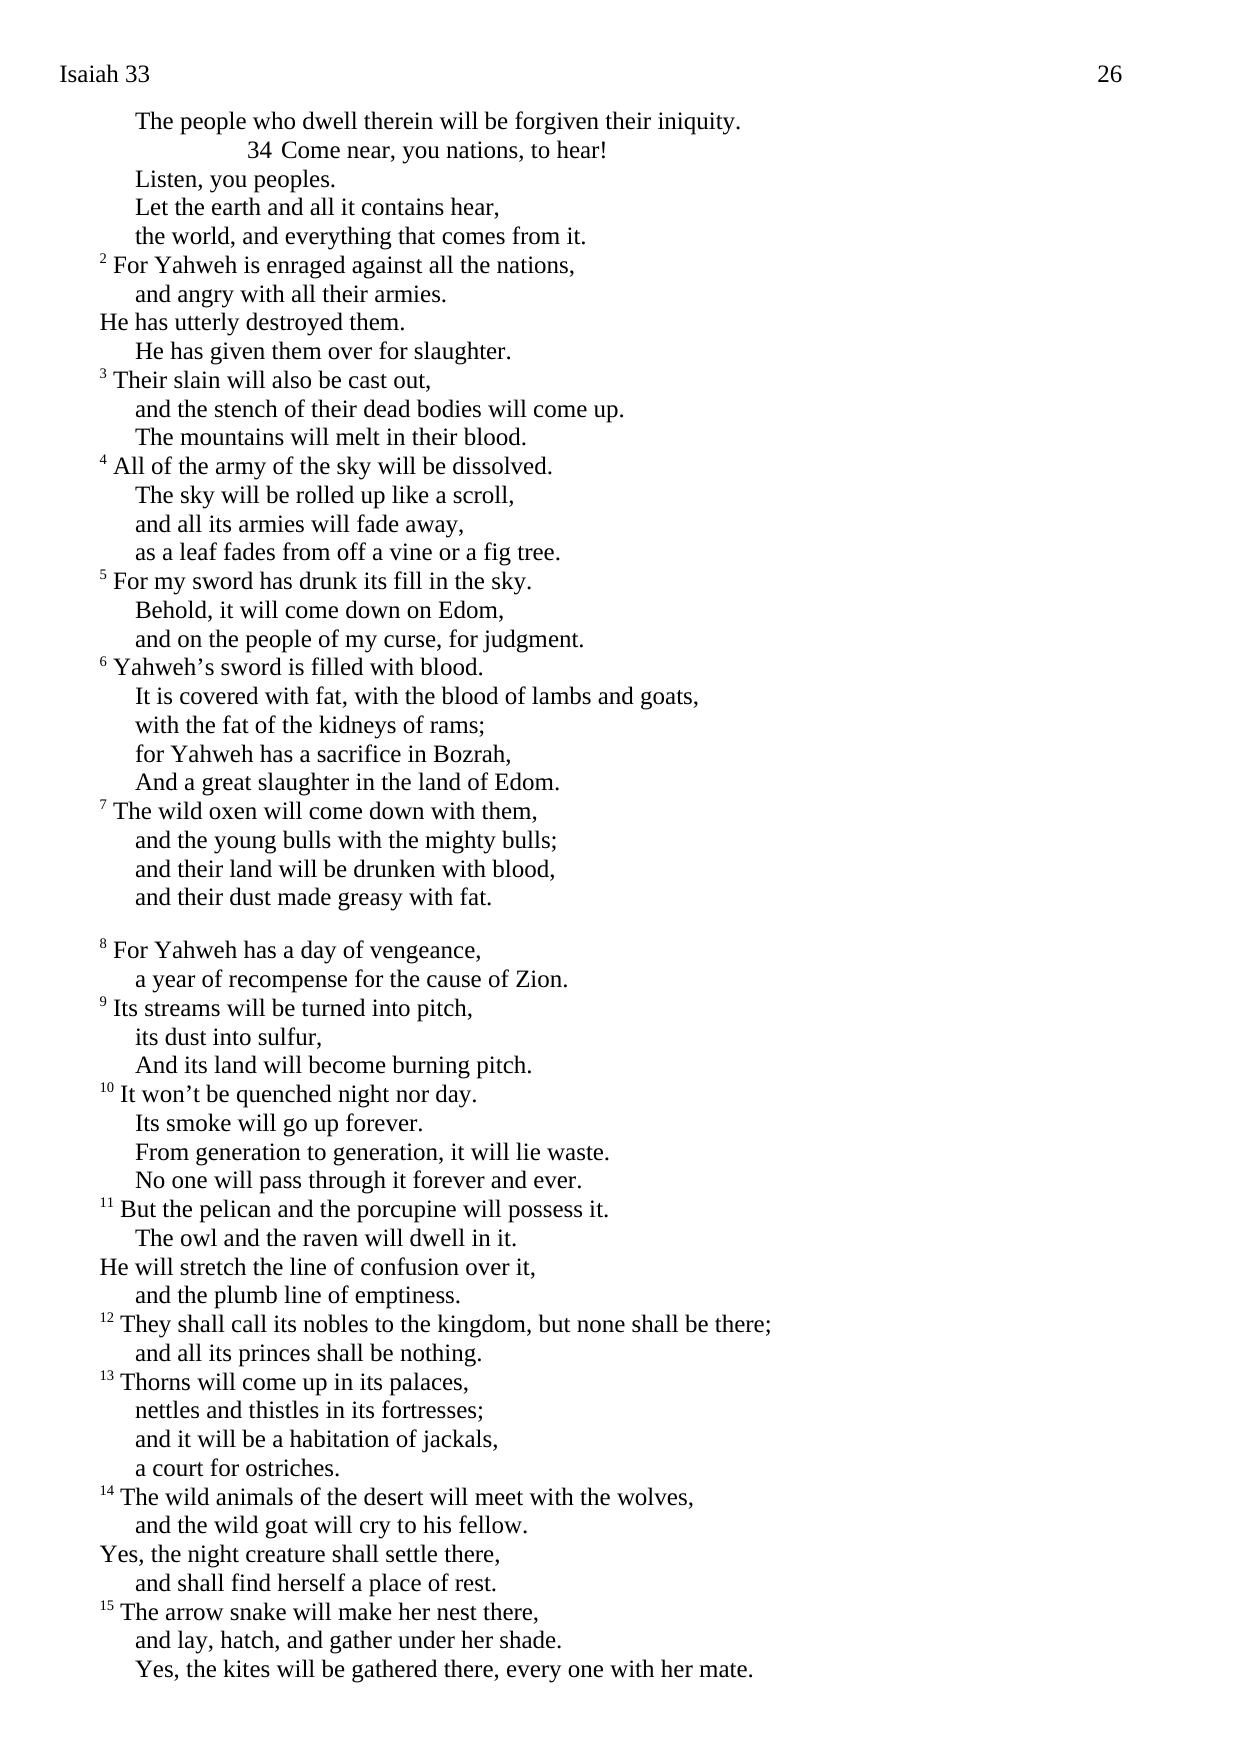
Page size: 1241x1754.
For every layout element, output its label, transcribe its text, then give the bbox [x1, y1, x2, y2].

text The owl and the raven will dwell in it. [135, 1223, 1122, 1252]
text Its smoke will go up forever. [135, 1108, 1122, 1137]
text Behold, it will come down on Edom, [135, 595, 1122, 624]
text 2 For Yahweh is enraged against all the nations, [99, 250, 1122, 279]
text and shall find herself a place of rest. [135, 1568, 1122, 1597]
text as a leaf fades from off a vine or a fig tree. [135, 537, 1122, 566]
text 13 Thorns will come up in its palaces, [99, 1367, 1122, 1395]
text 11 But the pelican and the porcupine will possess it. [99, 1194, 1122, 1223]
text and the wild goat will cry to his fellow. [135, 1510, 1122, 1539]
text 15 The arrow snake will make her nest there, [99, 1597, 1122, 1625]
text Listen, you peoples. [135, 164, 1122, 192]
text He will stretch the line of confusion over it, [99, 1252, 1122, 1280]
text with the fat of the kidneys of rams; [135, 710, 1122, 739]
text nettles and thistles in its fortresses; [135, 1395, 1122, 1424]
text for Yahweh has a sacrifice in Bozrah, [135, 739, 1122, 767]
text 6 Yahweh’s sword is filled with blood. [99, 652, 1122, 681]
text 9 Its streams will be turned into pitch, [99, 993, 1122, 1022]
text 7 The wild oxen will come down with them, [99, 796, 1122, 825]
text and on the people of my curse, for judgment. [135, 624, 1122, 652]
text and lay, hatch, and gather under her shade. [135, 1625, 1122, 1654]
text and it will be a habitation of jackals, [135, 1424, 1122, 1453]
text Let the earth and all it contains hear, [135, 192, 1122, 221]
text And a great slaughter in the land of Edom. [135, 767, 1122, 796]
text and their dust made greasy with fat. [135, 882, 1122, 911]
text It is covered with fat, with the blood of lambs and goats, [135, 681, 1122, 710]
text The people who dwell therein will be forgiven their iniquity. [135, 106, 1122, 135]
text a year of recompense for the cause of Zion. [135, 964, 1122, 993]
text The sky will be rolled up like a scroll, [135, 480, 1122, 509]
text and the young bulls with the mighty bulls; [135, 825, 1122, 854]
text and all its armies will fade away, [135, 509, 1122, 537]
text 3 Their slain will also be cast out, [99, 365, 1122, 394]
text and their land will be drunken with blood, [135, 854, 1122, 882]
text a court for ostriches. [135, 1453, 1122, 1482]
text 12 They shall call its nobles to the kingdom, but none shall be there; [99, 1309, 1122, 1338]
text and all its princes shall be nothing. [135, 1338, 1122, 1367]
text 8 For Yahweh has a day of vengeance, [99, 935, 1122, 964]
text 34Come near, you nations, to hear! [247, 135, 1122, 164]
text its dust into sulfur, [135, 1022, 1122, 1050]
text The mountains will melt in their blood. [135, 422, 1122, 451]
text 5 For my sword has drunk its fill in the sky. [99, 566, 1122, 595]
text He has utterly destroyed them. [99, 307, 1122, 336]
text No one will pass through it forever and ever. [135, 1165, 1122, 1194]
text and the plumb line of emptiness. [135, 1280, 1122, 1309]
text 14 The wild animals of the desert will meet with the wolves, [99, 1482, 1122, 1510]
text From generation to generation, it will lie waste. [135, 1137, 1122, 1165]
text 10 It won’t be quenched night nor day. [99, 1079, 1122, 1108]
text He has given them over for slaughter. [135, 336, 1122, 365]
text and angry with all their armies. [135, 279, 1122, 307]
text Yes, the kites will be gathered there, every one with her mate. [135, 1654, 1122, 1683]
text the world, and everything that comes from it. [135, 221, 1122, 250]
text and the stench of their dead bodies will come up. [135, 394, 1122, 422]
text Yes, the night creature shall settle there, [99, 1539, 1122, 1568]
text 4 All of the army of the sky will be dissolved. [99, 451, 1122, 480]
text And its land will become burning pitch. [135, 1050, 1122, 1079]
